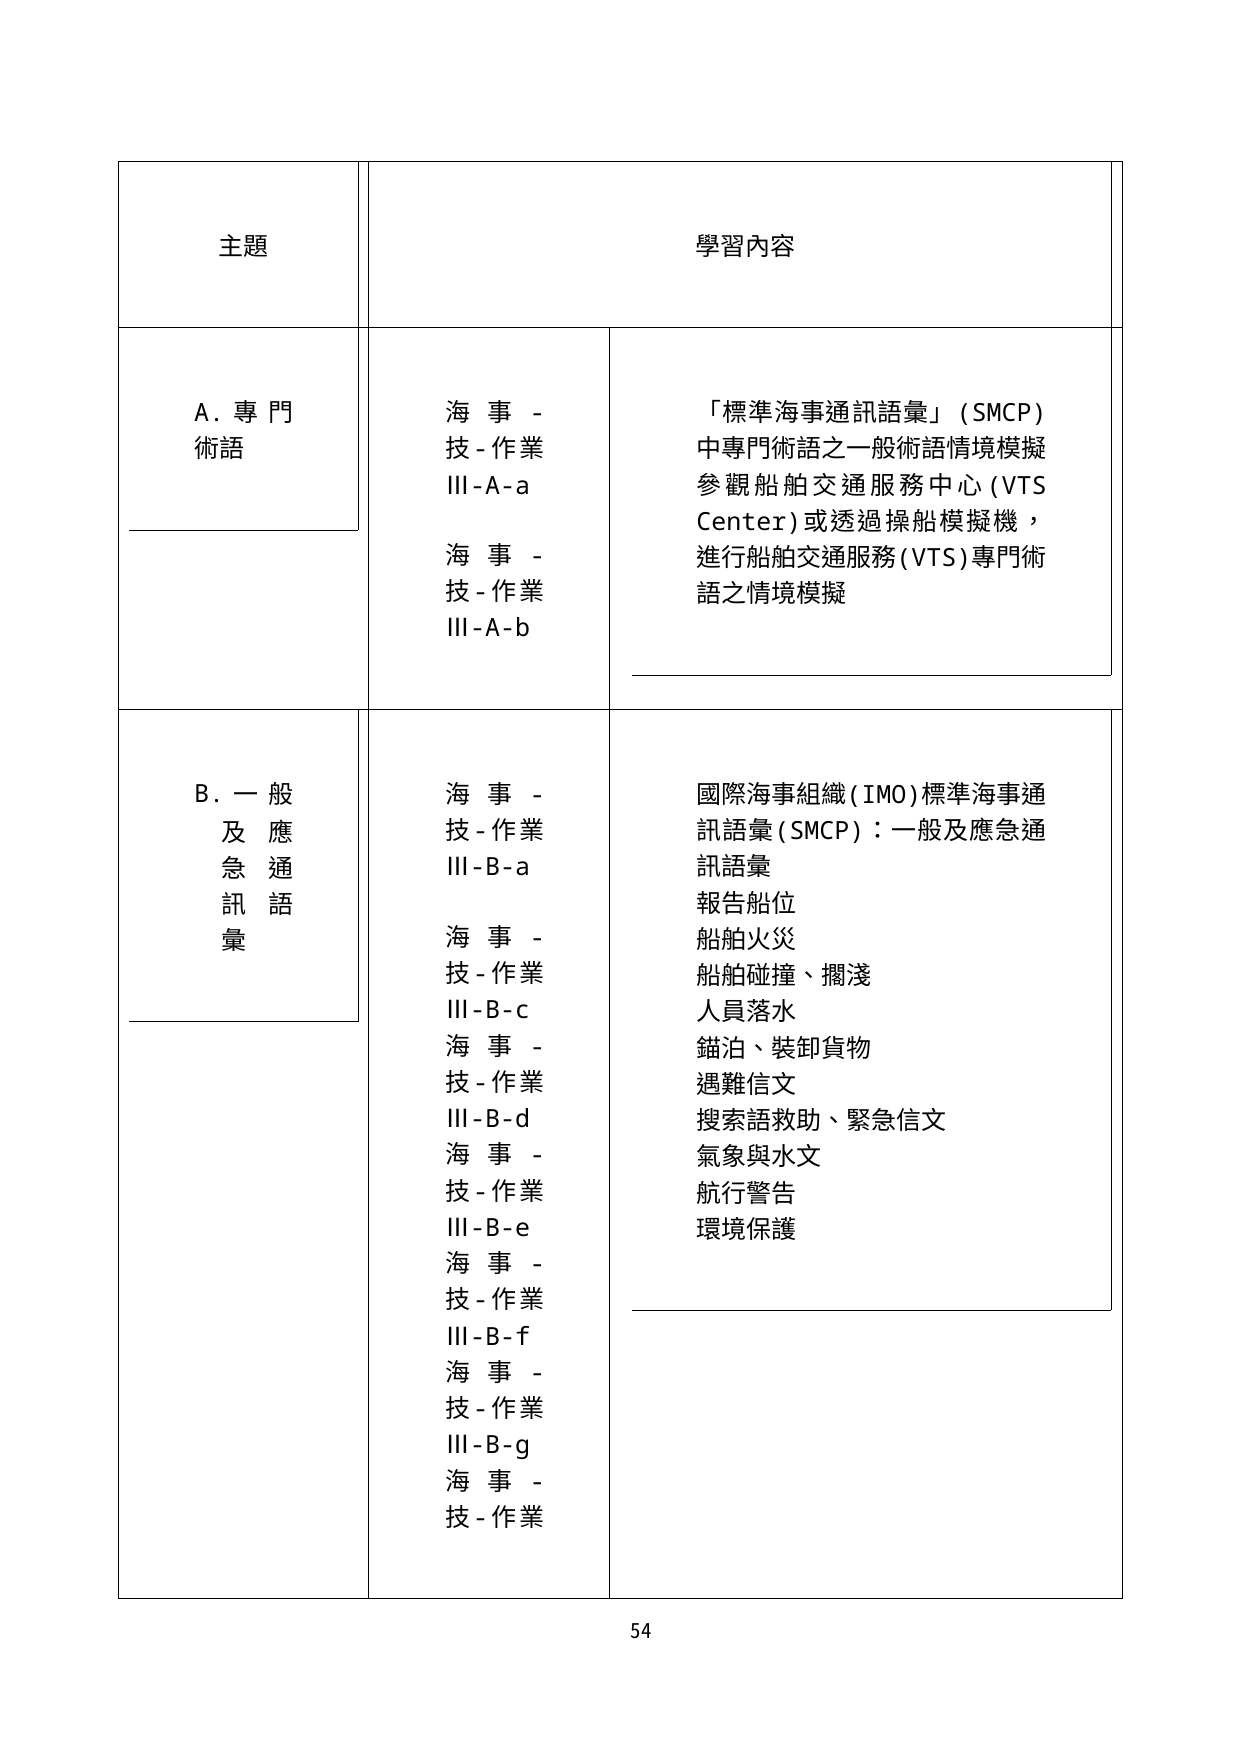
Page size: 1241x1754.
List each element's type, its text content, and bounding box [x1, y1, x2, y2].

table_header [1112, 162, 1122, 327]
table_cell [610, 710, 620, 1598]
table_cell B.一般及應急通訊語彙 [119, 710, 368, 1598]
table_header 學習內容 [369, 162, 1111, 327]
table_header [359, 162, 368, 327]
table_cell A.專門術語 [119, 328, 368, 709]
table_cell 海事-技-作業Ⅲ-B-a 海事-技-作業Ⅲ-B-c 海事-技-作業Ⅲ-B-d 海事-技-作業Ⅲ-B-e 海事-技-作業Ⅲ-B-f 海事-技-作業Ⅲ-B-g 海事-技-作業 [369, 710, 609, 1598]
table_cell 海事-技-作業Ⅲ-A-a 海事-技-作業Ⅲ-A-b [369, 328, 609, 709]
table_header 主題 [119, 162, 358, 327]
table_cell 國際海事組織(IMO)標準海事通訊語彙(SMCP)：一般及應急通訊語彙 報告船位 船舶火災 船舶碰撞、擱淺 人員落水 錨泊、裝卸貨物 遇難信文 搜索語救助、緊急信文 氣象與水文 航行警告 環境保護 [620, 710, 1122, 1598]
table_cell 「標準海事通訊語彙」(SMCP)中專門術語之一般術語情境模擬 參觀船舶交通服務中心(VTS Center)或透過操船模擬機，進行船舶交通服務(VTS)專門術語之情境模擬 [620, 328, 1122, 709]
table_cell [610, 328, 620, 709]
